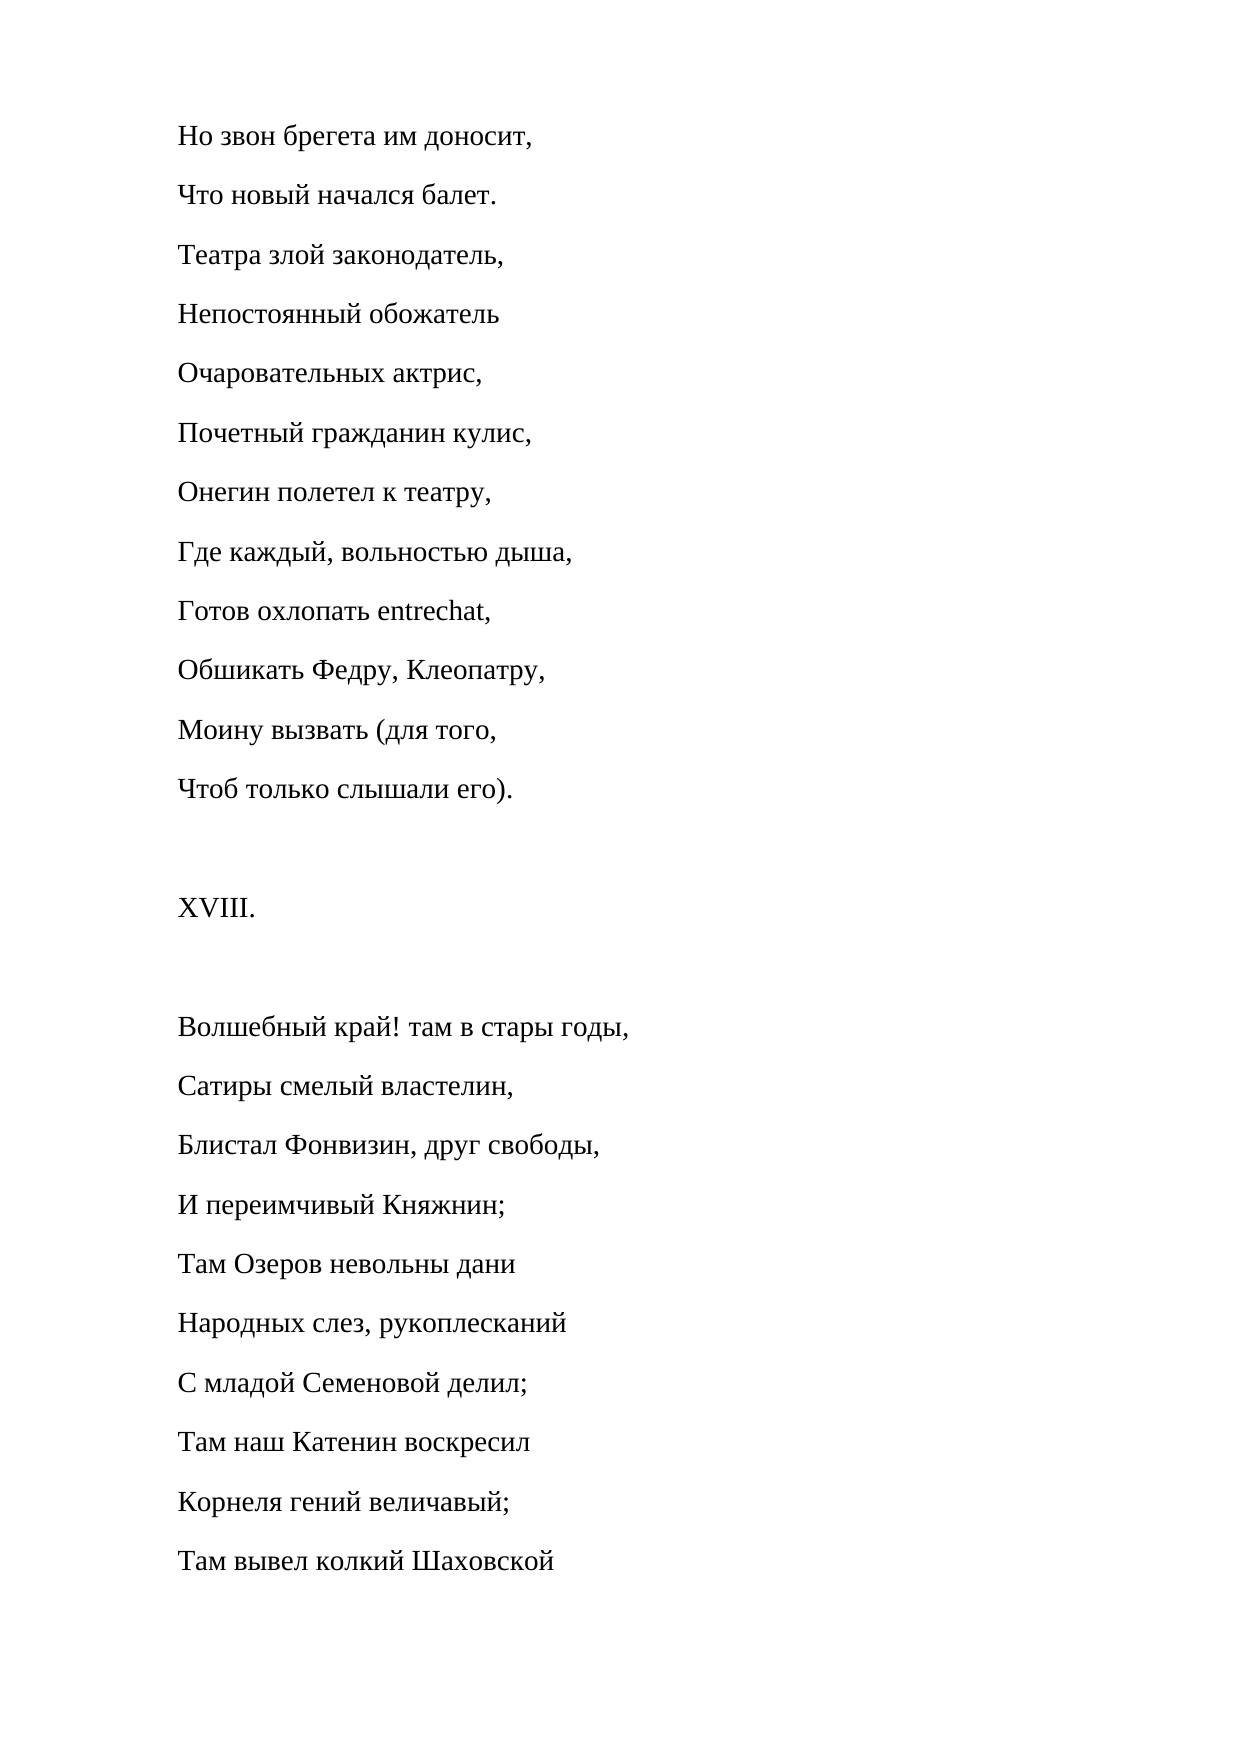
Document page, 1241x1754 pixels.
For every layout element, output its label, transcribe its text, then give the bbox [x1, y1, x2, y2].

text Там вывел колкий Шаховской [177, 1543, 1152, 1577]
text Где каждый, вольностью дыша, [177, 534, 1152, 567]
text Блистал Фонвизин, друг свободы, [177, 1127, 1152, 1161]
text Готов охлопать entrechat, [177, 593, 1152, 627]
text Моину вызвать (для того, [177, 712, 1152, 745]
text И переимчивый Княжнин; [177, 1187, 1152, 1220]
text Почетный гражданин кулис, [177, 415, 1152, 448]
text Корнеля гений величавый; [177, 1484, 1152, 1517]
text Обшикать Федру, Клеопатру, [177, 652, 1152, 686]
text Но звон брегета им доносит, [177, 118, 1152, 152]
text Что новый начался балет. [177, 177, 1152, 211]
text Волшебный край! там в стары годы, [177, 1009, 1152, 1042]
text Народных слез, рукоплесканий [177, 1306, 1152, 1339]
text Там наш Катенин воскресил [177, 1424, 1152, 1458]
text Театра злой законодатель, [177, 237, 1152, 270]
text Непостоянный обожатель [177, 296, 1152, 330]
text Там Озеров невольны дани [177, 1246, 1152, 1280]
text Очаровательных актрис, [177, 356, 1152, 389]
text Чтоб только слышали его). [177, 771, 1152, 805]
text Онегин полетел к театру, [177, 474, 1152, 508]
text XVIII. [177, 890, 1152, 923]
text Сатиры смелый властелин, [177, 1068, 1152, 1102]
text С младой Семеновой делил; [177, 1365, 1152, 1398]
